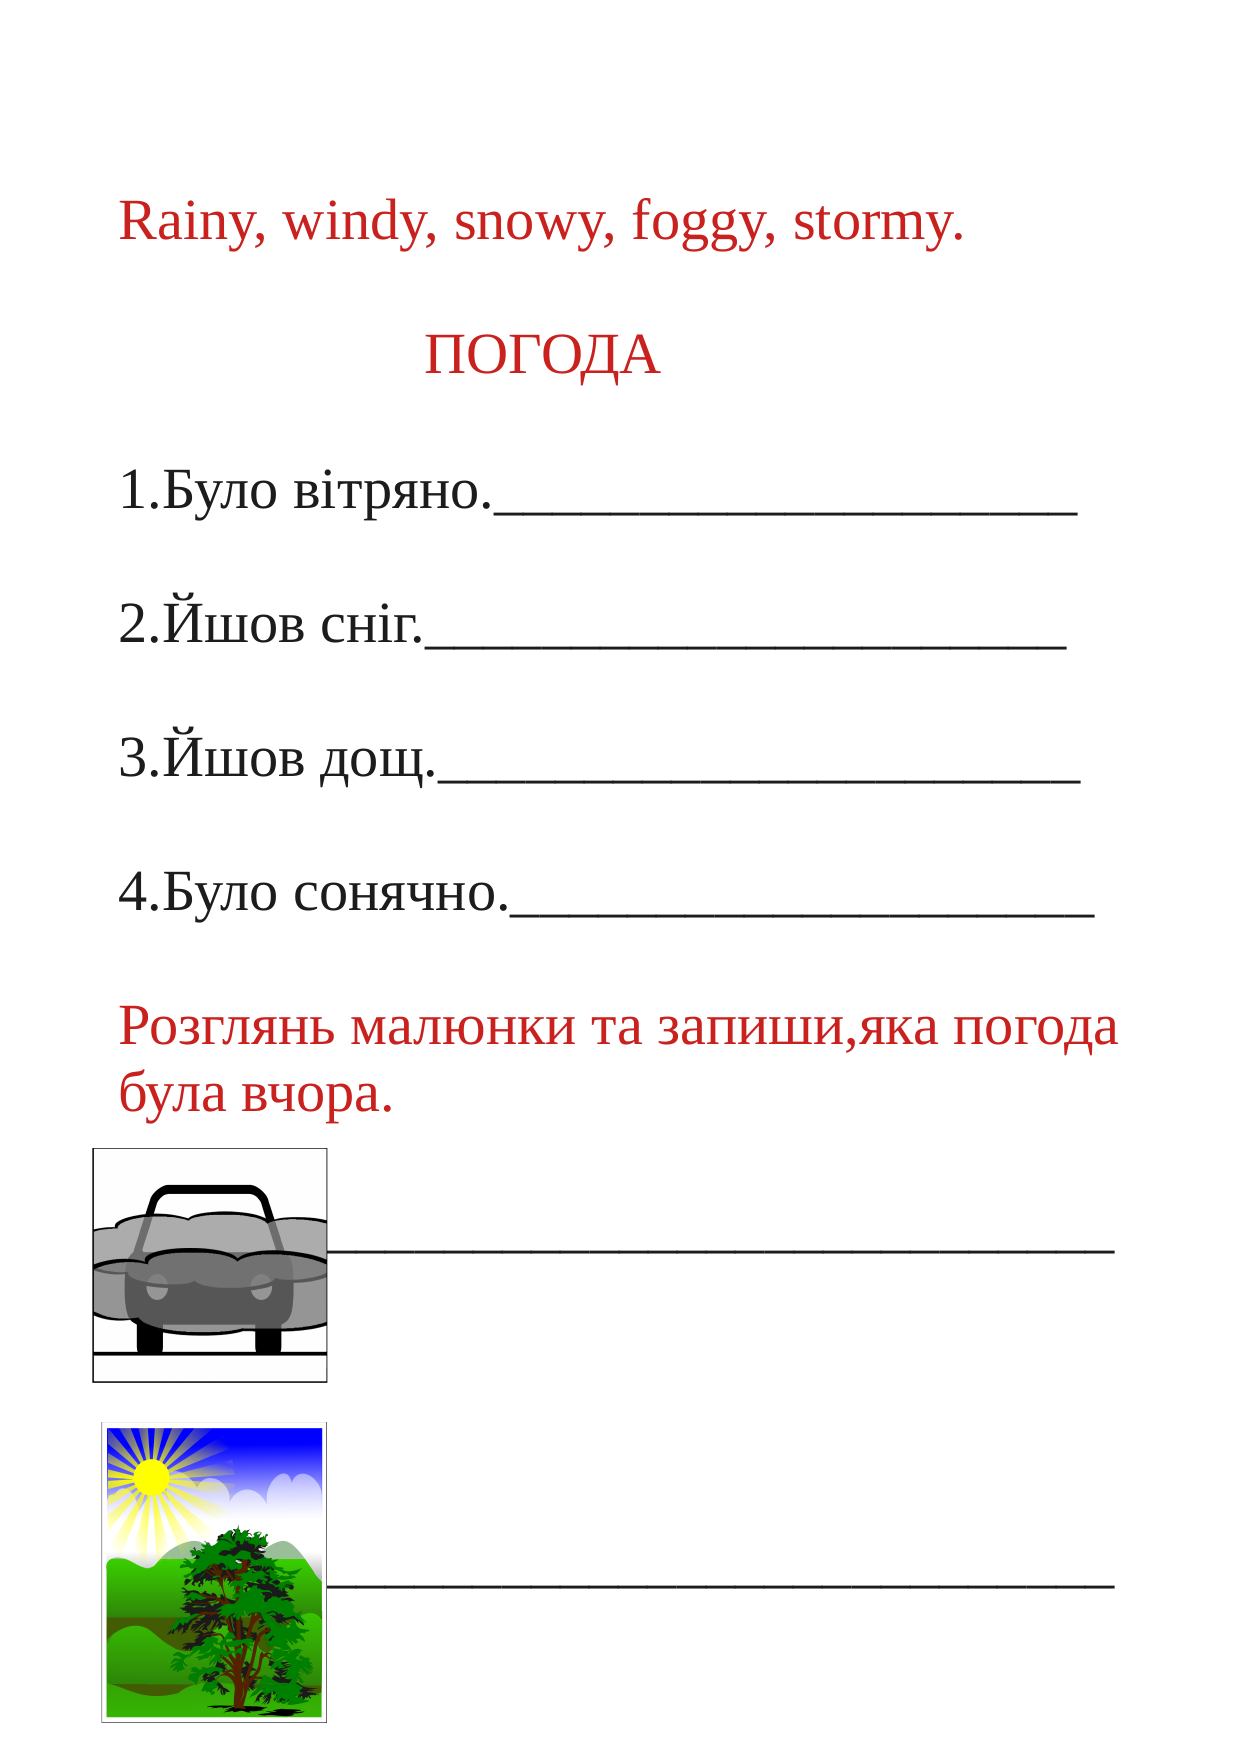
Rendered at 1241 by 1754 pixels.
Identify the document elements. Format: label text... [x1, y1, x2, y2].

text Розглянь малюнки та запиши,яка погода [118, 990, 1122, 1057]
text 3.Йшов дощ.______________________ [118, 722, 1122, 789]
text 4.Було сонячно.____________________ [118, 856, 1122, 923]
text 2.Йшов сніг.______________________ [118, 588, 1122, 655]
picture [92, 1148, 328, 1383]
text ___________________________ [328, 1191, 1122, 1258]
text ___________________________ [327, 1460, 1122, 1594]
picture [101, 1422, 327, 1723]
text Rainy, windy, snowy, foggy, stormy. [118, 185, 1122, 252]
text 1.Було вітряно.____________________ [118, 453, 1122, 521]
text була вчора. [118, 1057, 1122, 1124]
text ПОГОДА [118, 319, 1122, 386]
